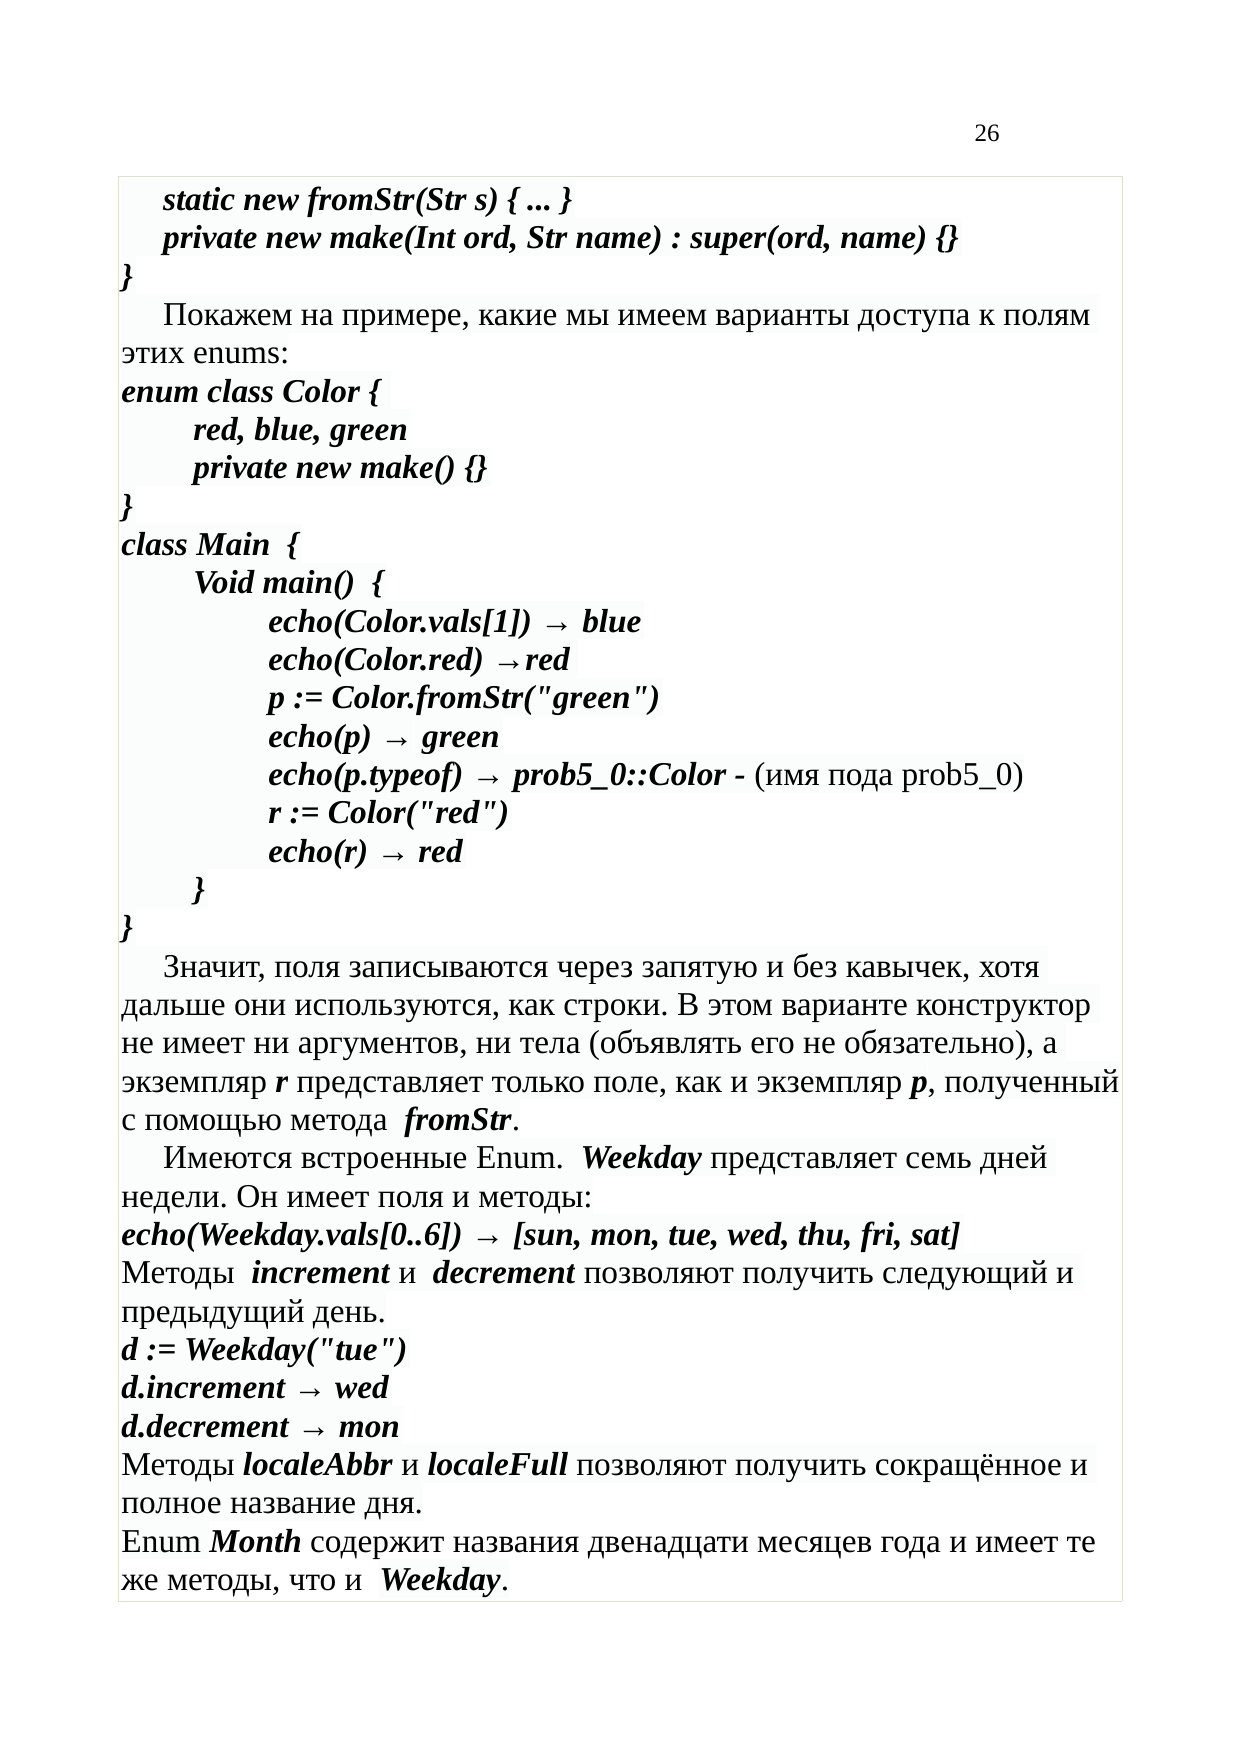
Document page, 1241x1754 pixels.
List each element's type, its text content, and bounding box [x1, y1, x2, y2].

text Имеются встроенные Enum. Weekday представляет семь дней недели. Он имеет поля и методы: [119, 1135, 1122, 1211]
text Void main() { [119, 560, 1122, 598]
text red, blue, green [119, 406, 1122, 445]
text p := Color.fromStr("green") [119, 675, 1122, 713]
text } [119, 253, 1122, 291]
text } [119, 905, 1122, 943]
text echo(Weekday.vals[0..6]) → [sun, mon, tue, wed, thu, fri, sat] [119, 1211, 1122, 1250]
text echo(Color.vals[1]) → blue [119, 598, 1122, 636]
text echo(p.typeof) → prob5_0::Color - (имя пода prob5_0) [119, 751, 1122, 790]
text echo(Color.red) →red [119, 636, 1122, 675]
text Enum Month содержит названия двенадцати месяцев года и имеет те же методы, что и Weekday. [119, 1518, 1122, 1601]
text r := Color("red") [119, 790, 1122, 828]
text d.decrement → mon [119, 1403, 1122, 1441]
text echo(r) → red [119, 828, 1122, 866]
text private new make(Int ord, Str name) : super(ord, name) {} [119, 215, 1122, 253]
text d.increment → wed [119, 1365, 1122, 1403]
text Значит, поля записываются через запятую и без кавычек, хотя дальше они используются, как строки. В этом варианте конструктор не имеет ни аргументов, ни тела (объявлять его не обязательно), а экземпляр r представляет только поле, как и экземпляр p, полученный с помощью метода fromStr. [119, 943, 1122, 1135]
text static new fromStr(Str s) { ... } [119, 177, 1122, 215]
text Покажем на примере, какие мы имеем варианты доступа к полям этих enums: [119, 291, 1122, 368]
text enum class Color { [119, 368, 1122, 406]
text Методы increment и decrement позволяют получить следующий и предыдущий день. [119, 1250, 1122, 1326]
text echo(p) → green [119, 713, 1122, 751]
text } [119, 866, 1122, 905]
text Методы localeAbbr и localeFull позволяют получить сокращённое и полное название дня. [119, 1441, 1122, 1518]
text private new make() {} [119, 445, 1122, 483]
text } [119, 483, 1122, 521]
text d := Weekday("tue") [119, 1326, 1122, 1365]
text class Main { [119, 521, 1122, 560]
